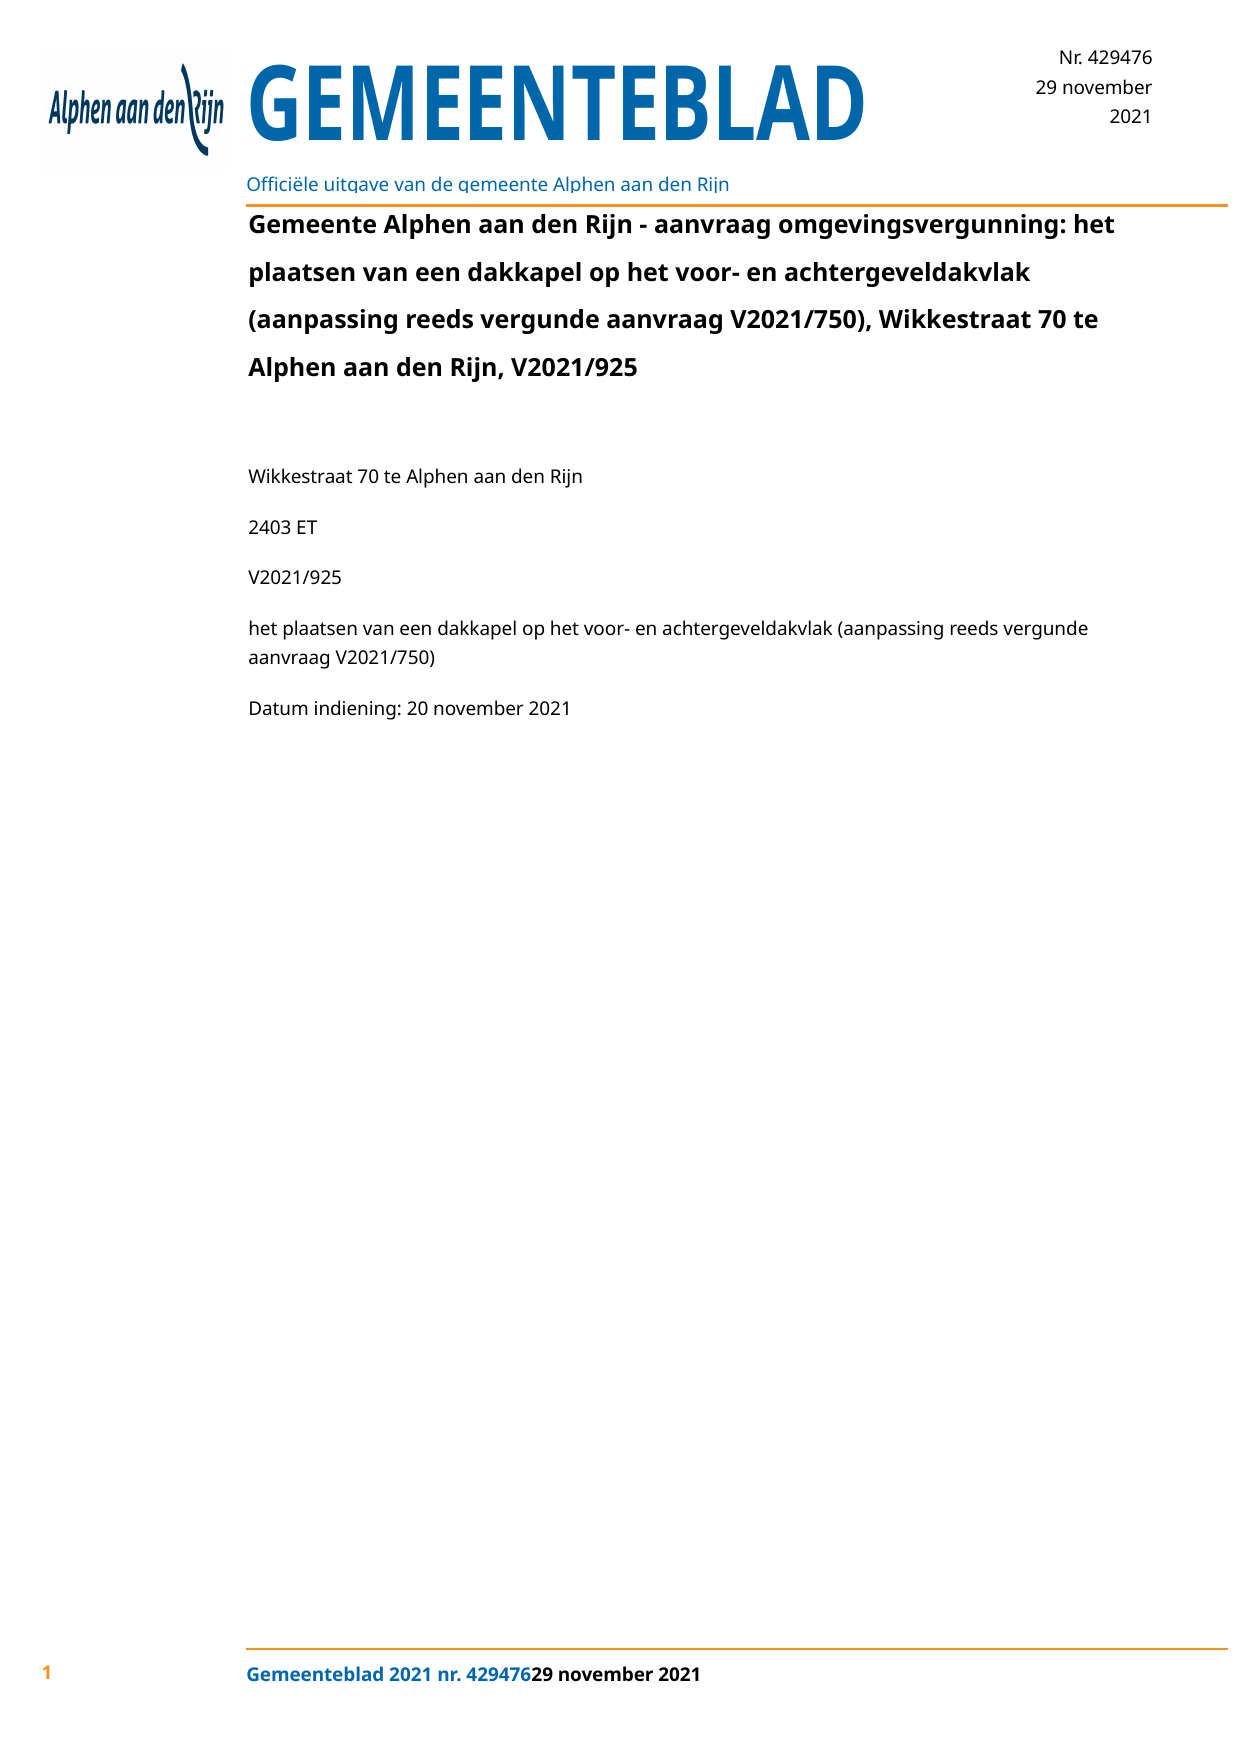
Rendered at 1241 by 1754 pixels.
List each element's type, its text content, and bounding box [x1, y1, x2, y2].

text Gemeente Alphen aan den Rijn - aanvraag omgevingsvergunning: het plaatsen van een dakkapel op het voor- en achtergeveldakvlak (aanpassing reeds vergunde aanvraag V2021/750), Wikkestraat 70 te Alphen aan den Rijn, V2021/925 [248, 207, 1152, 384]
text 2403 ET [248, 514, 1152, 540]
text het plaatsen van een dakkapel op het voor- en achtergeveldakvlak (aanpassing reeds vergunde aanvraag V2021/750) [248, 615, 1152, 670]
text Datum indiening: 20 november 2021 [248, 695, 1152, 721]
text Wikkestraat 70 te Alphen aan den Rijn [248, 463, 1152, 489]
picture [41, 47, 231, 172]
text V2021/925 [248, 564, 1152, 590]
